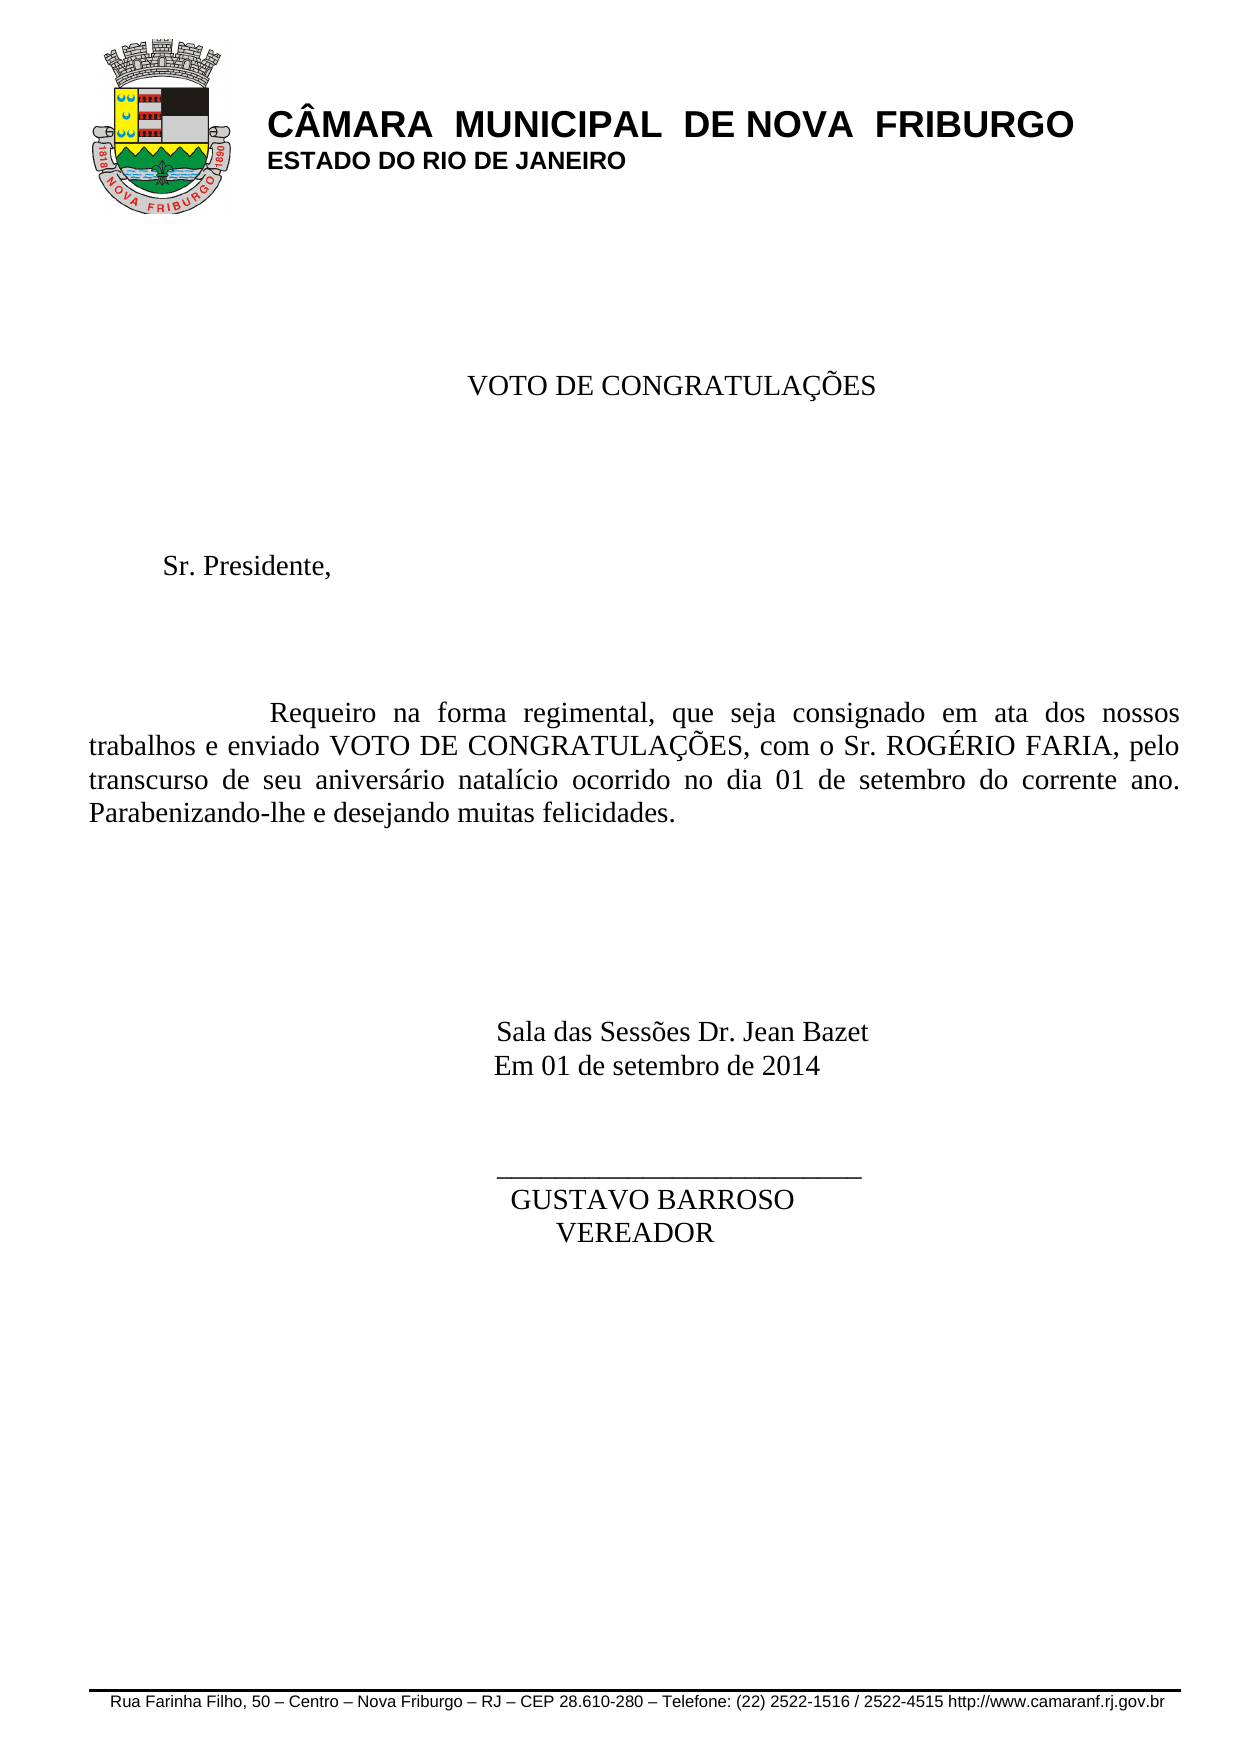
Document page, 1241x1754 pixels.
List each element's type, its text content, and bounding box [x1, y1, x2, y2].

text Em 01 de setembro de 2014 [89, 1048, 1181, 1081]
text _________________________ [89, 1148, 1181, 1182]
text Requeiro na forma regimental, que seja consignado em ata dos nossos trabalhos e enviado VOTO DE CONGRATULAÇÕES, com o Sr. ROGÉRIO FARIA, pelo transcurso de seu aniversário natalício ocorrido no dia 01 de setembro do corrente ano. Parabenizando-lhe e desejando muitas felicidades. [89, 695, 1181, 829]
text GUSTAVO BARROSO [89, 1182, 1181, 1215]
text Sala das Sessões Dr. Jean Bazet [89, 1014, 1181, 1048]
text Sr. Presidente, [89, 548, 1181, 582]
text VOTO DE CONGRATULAÇÕES [89, 368, 1181, 402]
text VEREADOR [89, 1215, 1181, 1249]
